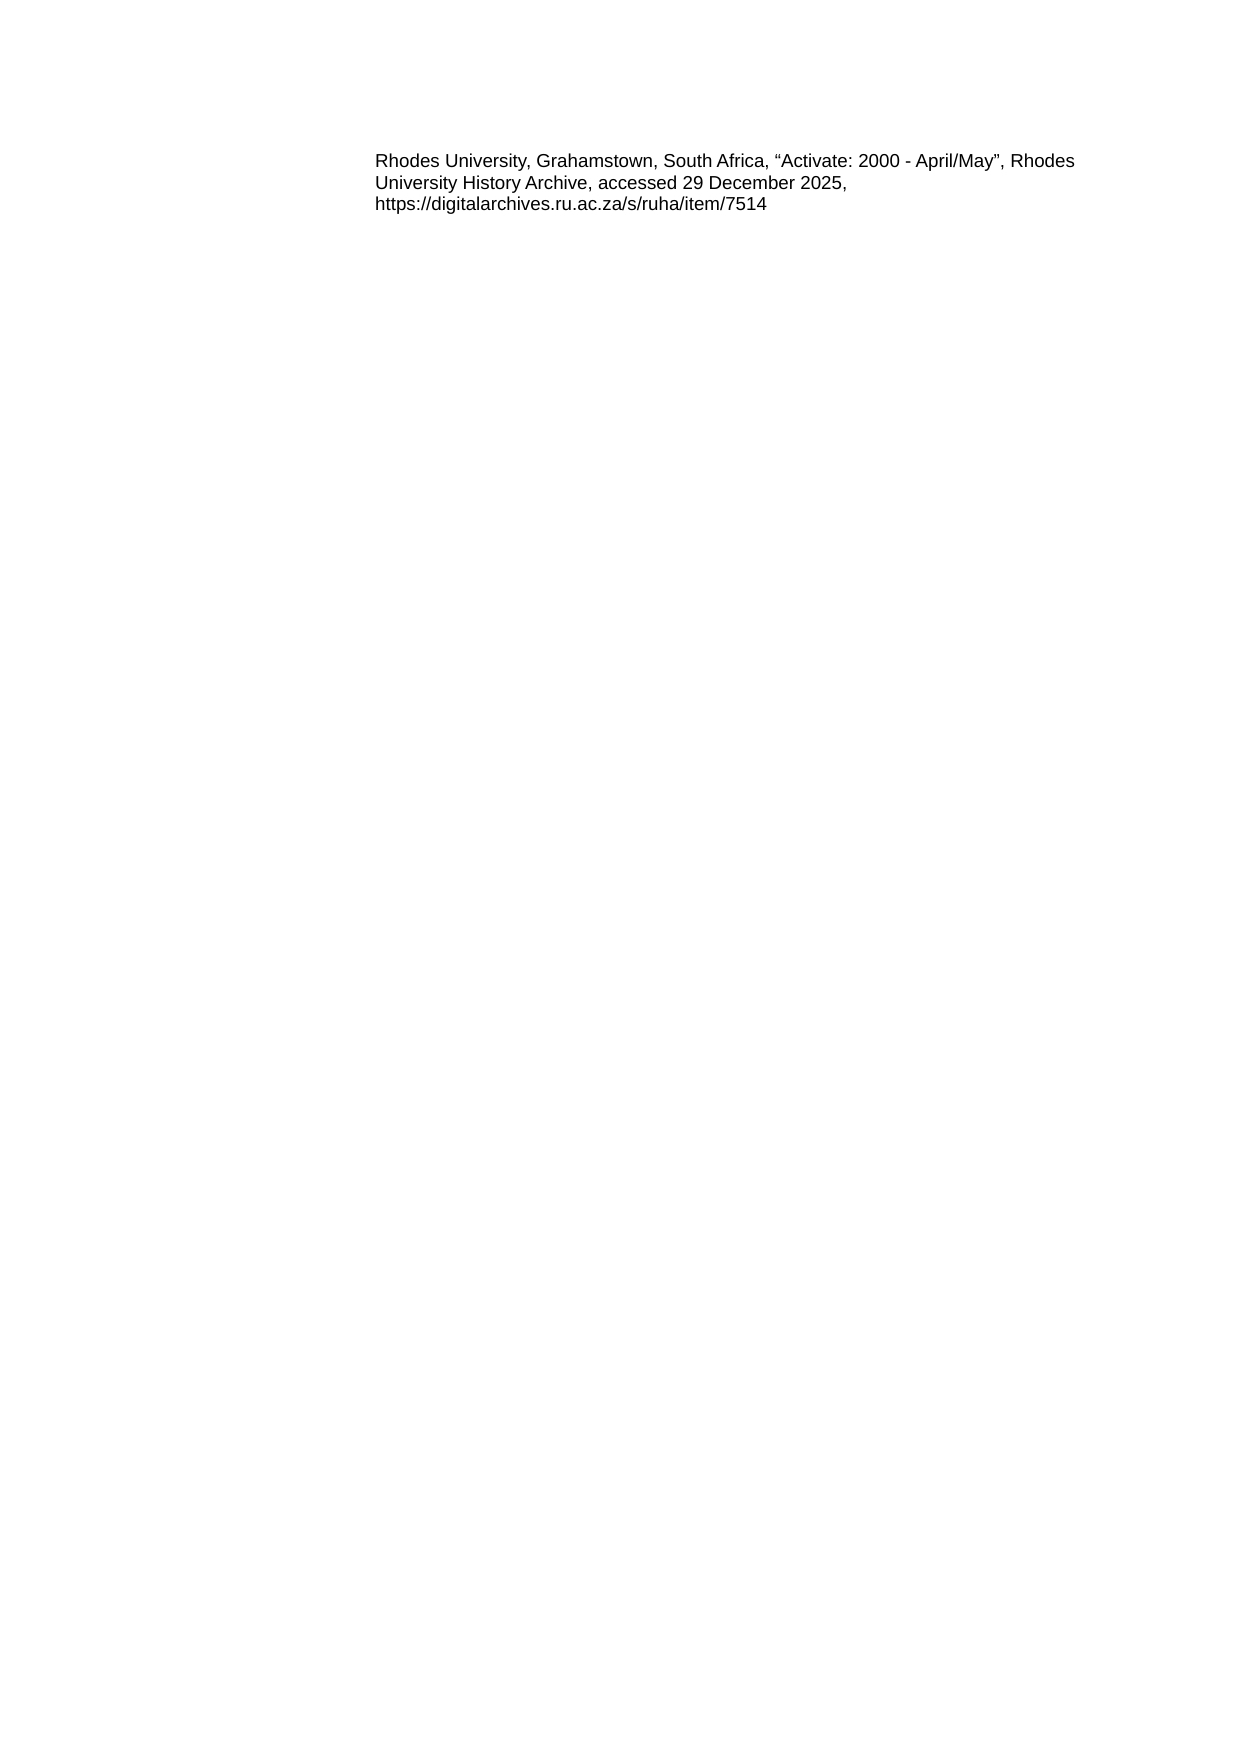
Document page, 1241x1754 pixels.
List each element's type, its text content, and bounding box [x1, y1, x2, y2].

text Rhodes University, Grahamstown, South Africa, “Activate: 2000 - April/May”, Rhodes University History Archive, accessed 29 December 2025, https://digitalarchives.ru.ac.za/s/ruha/item/7514 [375, 150, 1090, 215]
